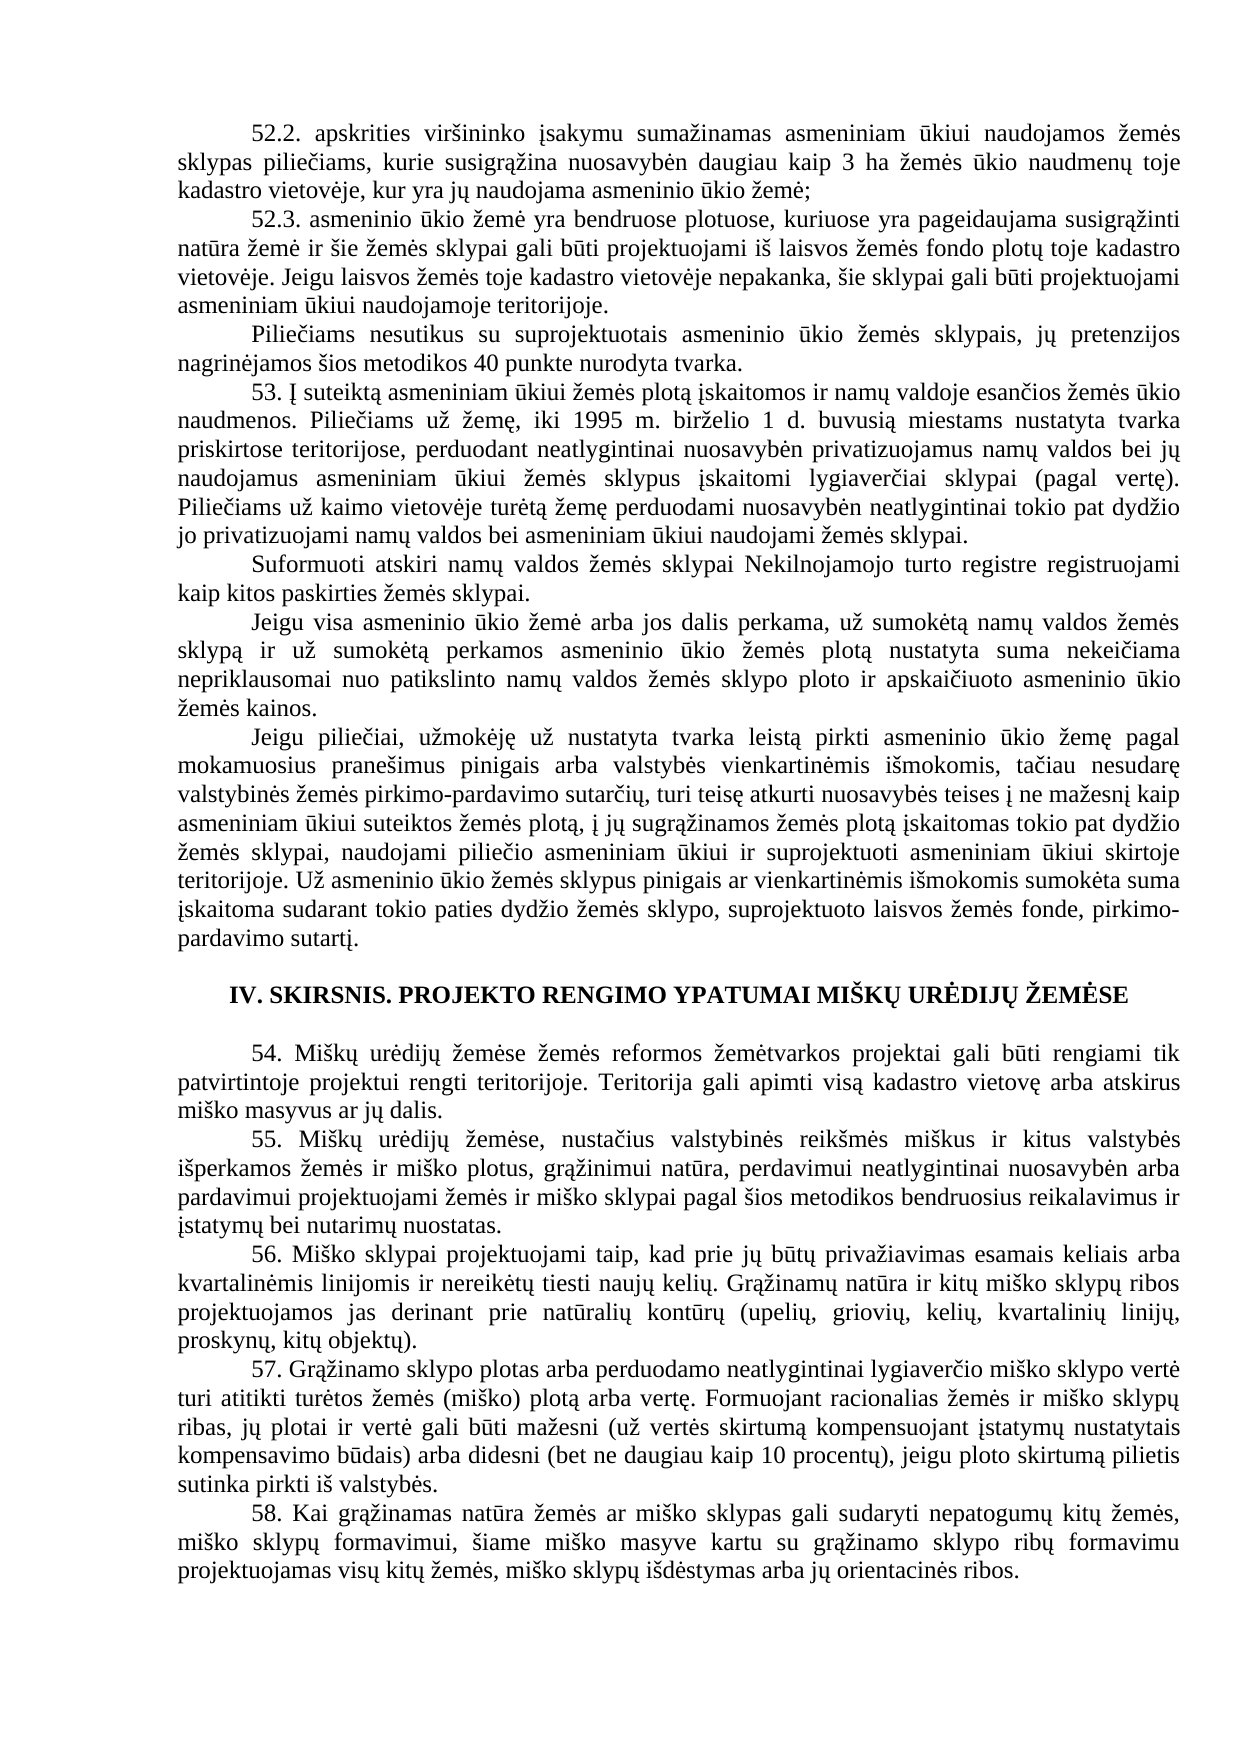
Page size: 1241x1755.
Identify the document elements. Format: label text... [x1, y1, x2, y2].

text 58. Kai grąžinamas natūra žemės ar miško sklypas gali sudaryti nepatogumų kitų žemės, miško sklypų formavimui, šiame miško masyve kartu su grąžinamo sklypo ribų formavimu projektuojamas visų kitų žemės, miško sklypų išdėstymas arba jų orientacinės ribos. [177, 1498, 1181, 1584]
text Jeigu piliečiai, užmokėję už nustatyta tvarka leistą pirkti asmeninio ūkio žemę pagal mokamuosius pranešimus pinigais arba valstybės vienkartinėmis išmokomis, tačiau nesudarę valstybinės žemės pirkimo-pardavimo sutarčių, turi teisę atkurti nuosavybės teises į ne mažesnį kaip asmeniniam ūkiui suteiktos žemės plotą, į jų sugrąžinamos žemės plotą įskaitomas tokio pat dydžio žemės sklypai, naudojami piliečio asmeniniam ūkiui ir suprojektuoti asmeniniam ūkiui skirtoje teritorijoje. Už asmeninio ūkio žemės sklypus pinigais ar vienkartinėmis išmokomis sumokėta suma įskaitoma sudarant tokio paties dydžio žemės sklypo, suprojektuoto laisvos žemės fonde, pirkimo-pardavimo sutartį. [177, 722, 1181, 952]
text 54. Miškų urėdijų žemėse žemės reformos žemėtvarkos projektai gali būti rengiami tik patvirtintoje projektui rengti teritorijoje. Teritorija gali apimti visą kadastro vietovę arba atskirus miško masyvus ar jų dalis. [177, 1038, 1181, 1124]
text 53. Į suteiktą asmeniniam ūkiui žemės plotą įskaitomos ir namų valdoje esančios žemės ūkio naudmenos. Piliečiams už žemę, iki 1995 m. birželio 1 d. buvusią miestams nustatyta tvarka priskirtose teritorijose, perduodant neatlygintinai nuosavybėn privatizuojamus namų valdos bei jų naudojamus asmeniniam ūkiui žemės sklypus įskaitomi lygiaverčiai sklypai (pagal vertę). Piliečiams už kaimo vietovėje turėtą žemę perduodami nuosavybėn neatlygintinai tokio pat dydžio jo privatizuojami namų valdos bei asmeniniam ūkiui naudojami žemės sklypai. [177, 377, 1181, 549]
text 57. Grąžinamo sklypo plotas arba perduodamo neatlygintinai lygiaverčio miško sklypo vertė turi atitikti turėtos žemės (miško) plotą arba vertę. Formuojant racionalias žemės ir miško sklypų ribas, jų plotai ir vertė gali būti mažesni (už vertės skirtumą kompensuojant įstatymų nustatytais kompensavimo būdais) arba didesni (bet ne daugiau kaip 10 procentų), jeigu ploto skirtumą pilietis sutinka pirkti iš valstybės. [177, 1354, 1181, 1498]
text 56. Miško sklypai projektuojami taip, kad prie jų būtų privažiavimas esamais keliais arba kvartalinėmis linijomis ir nereikėtų tiesti naujų kelių. Grąžinamų natūra ir kitų miško sklypų ribos projektuojamos jas derinant prie natūralių kontūrų (upelių, griovių, kelių, kvartalinių linijų, proskynų, kitų objektų). [177, 1239, 1181, 1354]
text Suformuoti atskiri namų valdos žemės sklypai Nekilnojamojo turto registre registruojami kaip kitos paskirties žemės sklypai. [177, 549, 1181, 607]
text 52.2. apskrities viršininko įsakymu sumažinamas asmeniniam ūkiui naudojamos žemės sklypas piliečiams, kurie susigrąžina nuosavybėn daugiau kaip 3 ha žemės ūkio naudmenų toje kadastro vietovėje, kur yra jų naudojama asmeninio ūkio žemė; [177, 118, 1181, 204]
text Jeigu visa asmeninio ūkio žemė arba jos dalis perkama, už sumokėtą namų valdos žemės sklypą ir už sumokėtą perkamos asmeninio ūkio žemės plotą nustatyta suma nekeičiama nepriklausomai nuo patikslinto namų valdos žemės sklypo ploto ir apskaičiuoto asmeninio ūkio žemės kainos. [177, 607, 1181, 722]
text 55. Miškų urėdijų žemėse, nustačius valstybinės reikšmės miškus ir kitus valstybės išperkamos žemės ir miško plotus, grąžinimui natūra, perdavimui neatlygintinai nuosavybėn arba pardavimui projektuojami žemės ir miško sklypai pagal šios metodikos bendruosius reikalavimus ir įstatymų bei nutarimų nuostatas. [177, 1124, 1181, 1239]
text Piliečiams nesutikus su suprojektuotais asmeninio ūkio žemės sklypais, jų pretenzijos nagrinėjamos šios metodikos 40 punkte nurodyta tvarka. [177, 319, 1181, 377]
text 52.3. asmeninio ūkio žemė yra bendruose plotuose, kuriuose yra pageidaujama susigrąžinti natūra žemė ir šie žemės sklypai gali būti projektuojami iš laisvos žemės fondo plotų toje kadastro vietovėje. Jeigu laisvos žemės toje kadastro vietovėje nepakanka, šie sklypai gali būti projektuojami asmeniniam ūkiui naudojamoje teritorijoje. [177, 204, 1181, 319]
text IV. SKIRSNIS. PROJEKTO RENGIMO YPATUMAI MIŠKŲ URĖDIJŲ ŽEMĖSE [177, 981, 1181, 1009]
